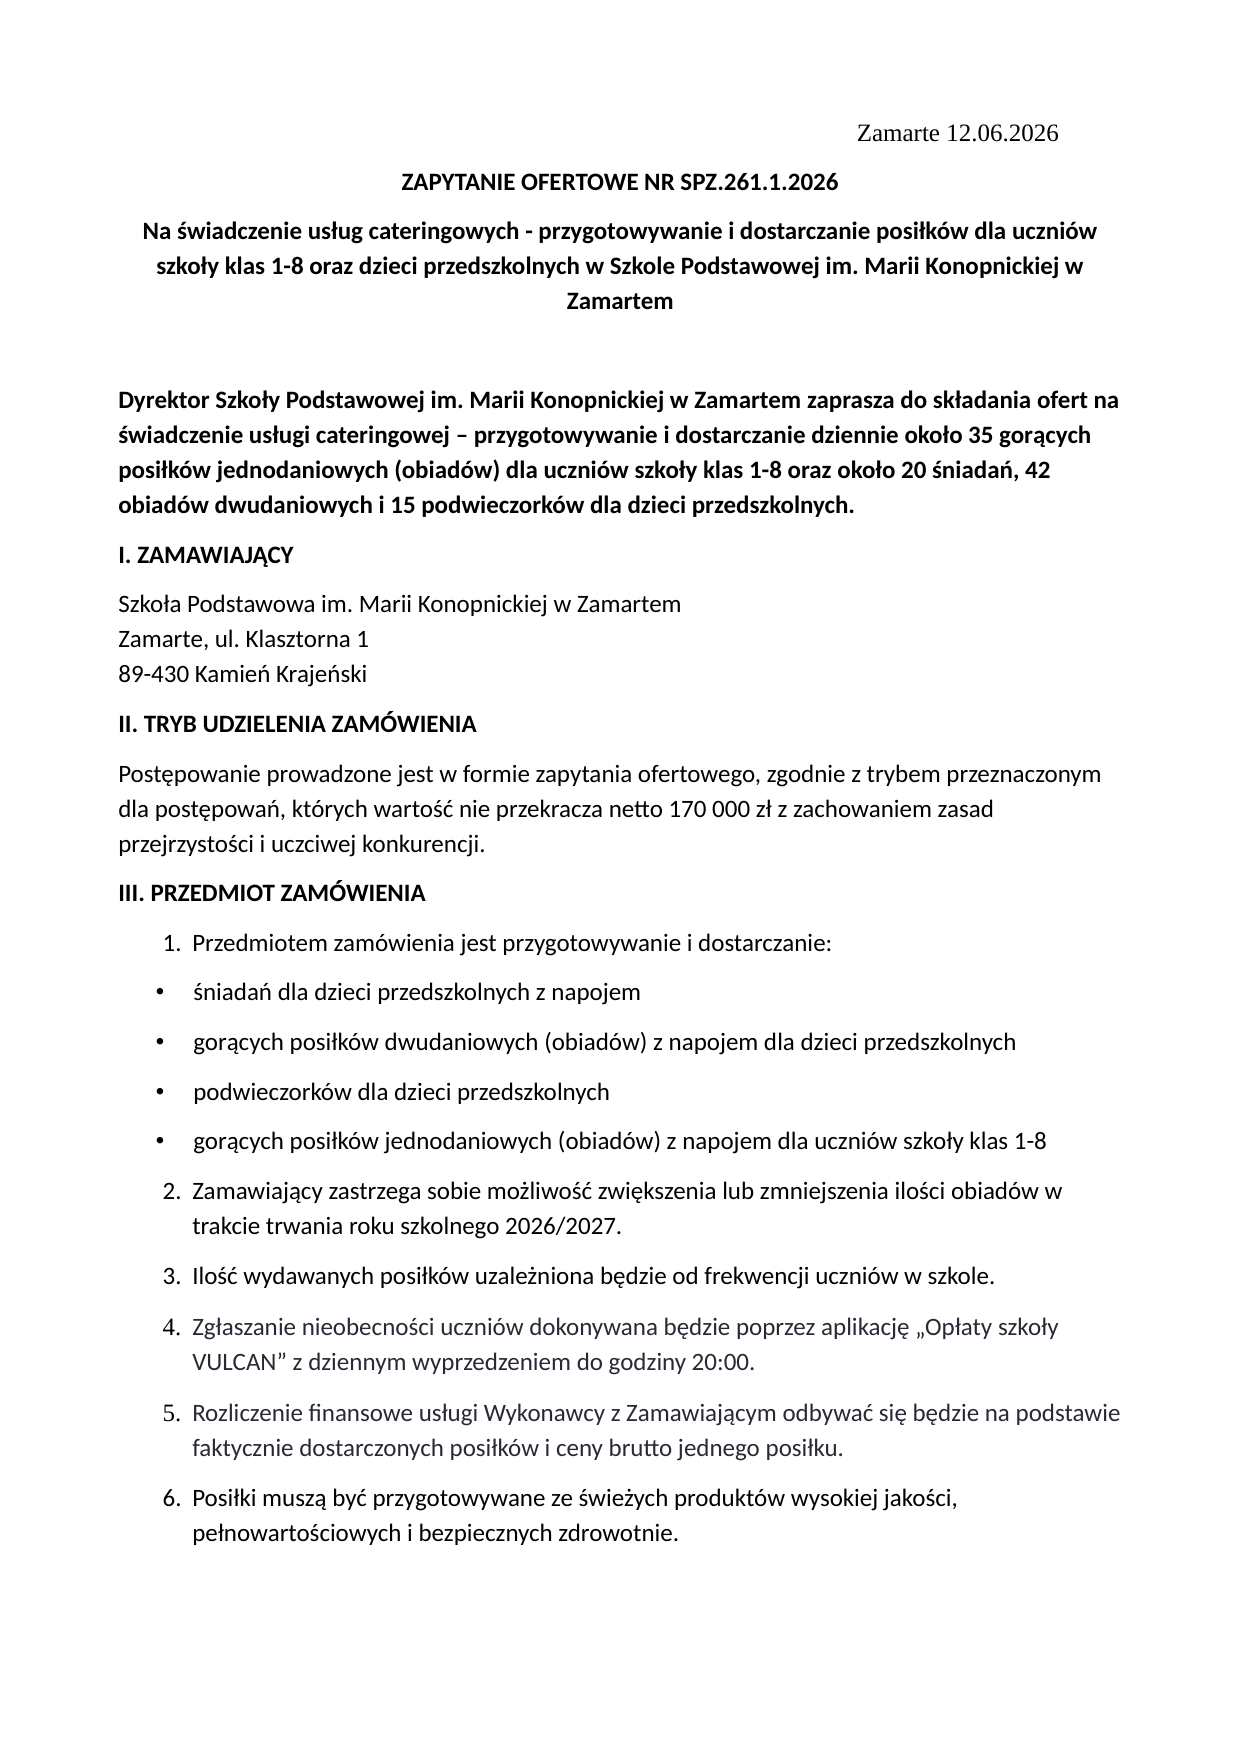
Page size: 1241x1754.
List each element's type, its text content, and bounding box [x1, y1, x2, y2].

text III. PRZEDMIOT ZAMÓWIENIA [118, 877, 1122, 908]
text II. TRYB UDZIELENIA ZAMÓWIENIA [118, 708, 1122, 739]
list Ilość wydawanych posiłków uzależniona będzie od frekwencji uczniów w szkole. [162, 1261, 1122, 1291]
list gorących posiłków dwudaniowych (obiadów) z napojem dla dzieci przedszkolnych [156, 1026, 1122, 1057]
text Szkoła Podstawowa im. Marii Konopnickiej w Zamartem Zamarte, ul. Klasztorna 1 89-430 Kamień Krajeński [118, 589, 1122, 689]
list gorących posiłków jednodaniowych (obiadów) z napojem dla uczniów szkoły klas 1-8 [156, 1125, 1122, 1156]
list Rozliczenie finansowe usługi Wykonawcy z Zamawiającym odbywać się będzie na podstawie faktycznie dostarczonych posiłków i ceny brutto jednego posiłku. [162, 1397, 1122, 1462]
list Przedmiotem zamówienia jest przygotowywanie i dostarczanie: [162, 927, 1122, 957]
list Posiłki muszą być przygotowywane ze świeżych produktów wysokiej jakości, pełnowartościowych i bezpiecznych zdrowotnie. [162, 1482, 1122, 1548]
text Na świadczenie usług cateringowych - przygotowywanie i dostarczanie posiłków dla uczniów szkoły klas 1-8 oraz dzieci przedszkolnych w Szkole Podstawowej im. Marii Konopnickiej w Zamartem [118, 215, 1122, 316]
text ZAPYTANIE OFERTOWE NR SPZ.261.1.2026 [118, 166, 1122, 196]
list podwieczorków dla dzieci przedszkolnych [156, 1076, 1122, 1106]
text Postępowanie prowadzone jest w formie zapytania ofertowego, zgodnie z trybem przeznaczonym dla postępowań, których wartość nie przekracza netto 170 000 zł z zachowaniem zasad przejrzystości i uczciwej konkurencji. [118, 758, 1122, 858]
list śniadań dla dzieci przedszkolnych z napojem [156, 977, 1122, 1007]
list Zamawiający zastrzega sobie możliwość zwiększenia lub zmniejszenia ilości obiadów w trakcie trwania roku szkolnego 2026/2027. [162, 1175, 1122, 1240]
text I. ZAMAWIAJĄCY [118, 539, 1122, 569]
list Zgłaszanie nieobecności uczniów dokonywana będzie poprzez aplikację „Opłaty szkoły VULCAN” z dziennym wyprzedzeniem do godziny 20:00. [162, 1311, 1122, 1377]
text Zamarte 12.06.2026 [118, 118, 1122, 147]
text Dyrektor Szkoły Podstawowej im. Marii Konopnickiej w Zamartem zaprasza do składania ofert na świadczenie usługi cateringowej – przygotowywanie i dostarczanie dziennie około 35 gorących posiłków jednodaniowych (obiadów) dla uczniów szkoły klas 1-8 oraz około 20 śniadań, 42 obiadów dwudaniowych i 15 podwieczorków dla dzieci przedszkolnych. [118, 384, 1122, 520]
